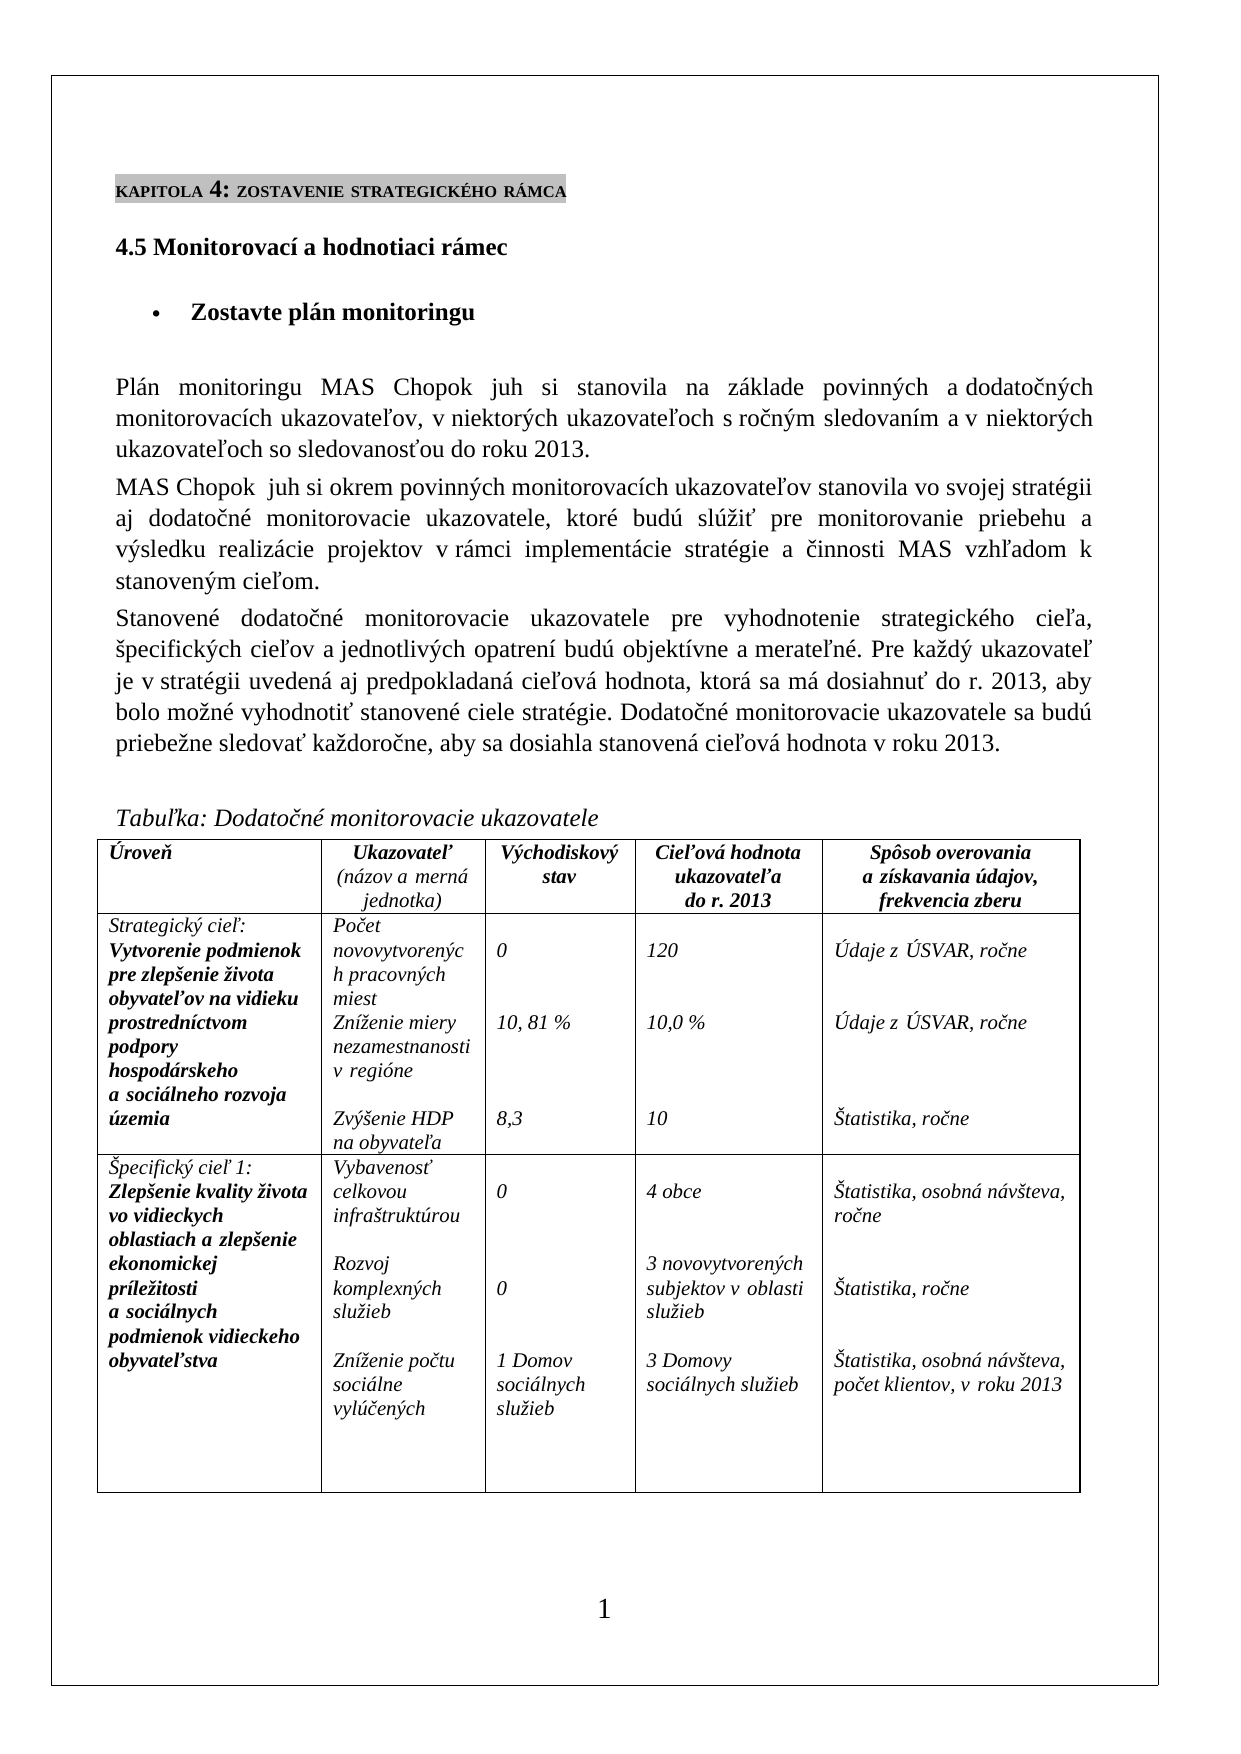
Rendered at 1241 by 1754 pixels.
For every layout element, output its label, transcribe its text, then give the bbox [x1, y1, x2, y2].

table_cell 120 10,0 % 10 [636, 914, 822, 1154]
table_header Úroveň [98, 840, 321, 912]
table_cell Počet novovytvorených pracovných miest Zníženie miery nezamestnanosti v regióne Zvýšenie HDP na obyvateľa [322, 914, 485, 1154]
table_header Východiskový stav [486, 840, 635, 912]
text Plán monitoringu MAS Chopok juh si stanovila na základe povinných a dodatočných monitorovacích ukazovateľov, v niektorých ukazovateľoch s ročným sledovaním a v niektorých ukazovateľoch so sledovanosťou do roku 2013. [115, 370, 1093, 464]
table_cell Štatistika, osobná návšteva, ročne Štatistika, ročne Štatistika, osobná návšteva, počet klientov, v roku 2013 [823, 1155, 1079, 1492]
table_header Spôsob overovania a získavania údajov, frekvencia zberu [823, 840, 1079, 912]
text kapitola 4: zostavenie strategického rámca [115, 174, 1093, 203]
table_cell 0 10, 81 % 8,3 [486, 914, 635, 1154]
text Tabuľka: Dodatočné monitorovacie ukazovatele [115, 802, 1093, 833]
table_cell Vybavenosť celkovou infraštruktúrou Rozvoj komplexných služieb Zníženie počtu sociálne vylúčených [322, 1155, 485, 1492]
table_cell Strategický cieľ: Vytvorenie podmienok pre zlepšenie života obyvateľov na vidieku prostredníctvom podpory hospodárskeho a sociálneho rozvoja územia [98, 914, 321, 1154]
table_header Ukazovateľ (názov a merná jednotka) [322, 840, 485, 912]
list Monitorovací a hodnotiaci rámec [115, 232, 1093, 260]
table_header Cieľová hodnota ukazovateľa do r. 2013 [636, 840, 822, 912]
table_cell 4 obce 3 novovytvorených subjektov v oblasti služieb 3 Domovy sociálnych služieb [636, 1155, 822, 1492]
table_cell Špecifický cieľ 1: Zlepšenie kvality života vo vidieckych oblastiach a zlepšenie ekonomickej príležitosti a sociálnych podmienok vidieckeho obyvateľstva [98, 1155, 321, 1492]
table_cell Údaje z ÚSVAR, ročne Údaje z ÚSVAR, ročne Štatistika, ročne [823, 914, 1079, 1154]
text Stanovené dodatočné monitorovacie ukazovatele pre vyhodnotenie strategického cieľa, špecifických cieľov a jednotlivých opatrení budú objektívne a merateľné. Pre každý ukazovateľ je v stratégii uvedená aj predpokladaná cieľová hodnota, ktorá sa má dosiahnuť do r. 2013, aby bolo možné vyhodnotiť stanovené ciele stratégie. Dodatočné monitorovacie ukazovatele sa budú priebežne sledovať každoročne, aby sa dosiahla stanovená cieľová hodnota v roku 2013. [115, 602, 1093, 758]
table_cell 0 0 1 Domov sociálnych služieb [486, 1155, 635, 1492]
list Zostavte plán monitoringu [153, 295, 1093, 327]
text MAS Chopok juh si okrem povinných monitorovacích ukazovateľov stanovila vo svojej stratégii aj dodatočné monitorovacie ukazovatele, ktoré budú slúžiť pre monitorovanie priebehu a výsledku realizácie projektov v rámci implementácie stratégie a činnosti MAS vzhľadom k stanoveným cieľom. [115, 470, 1093, 595]
